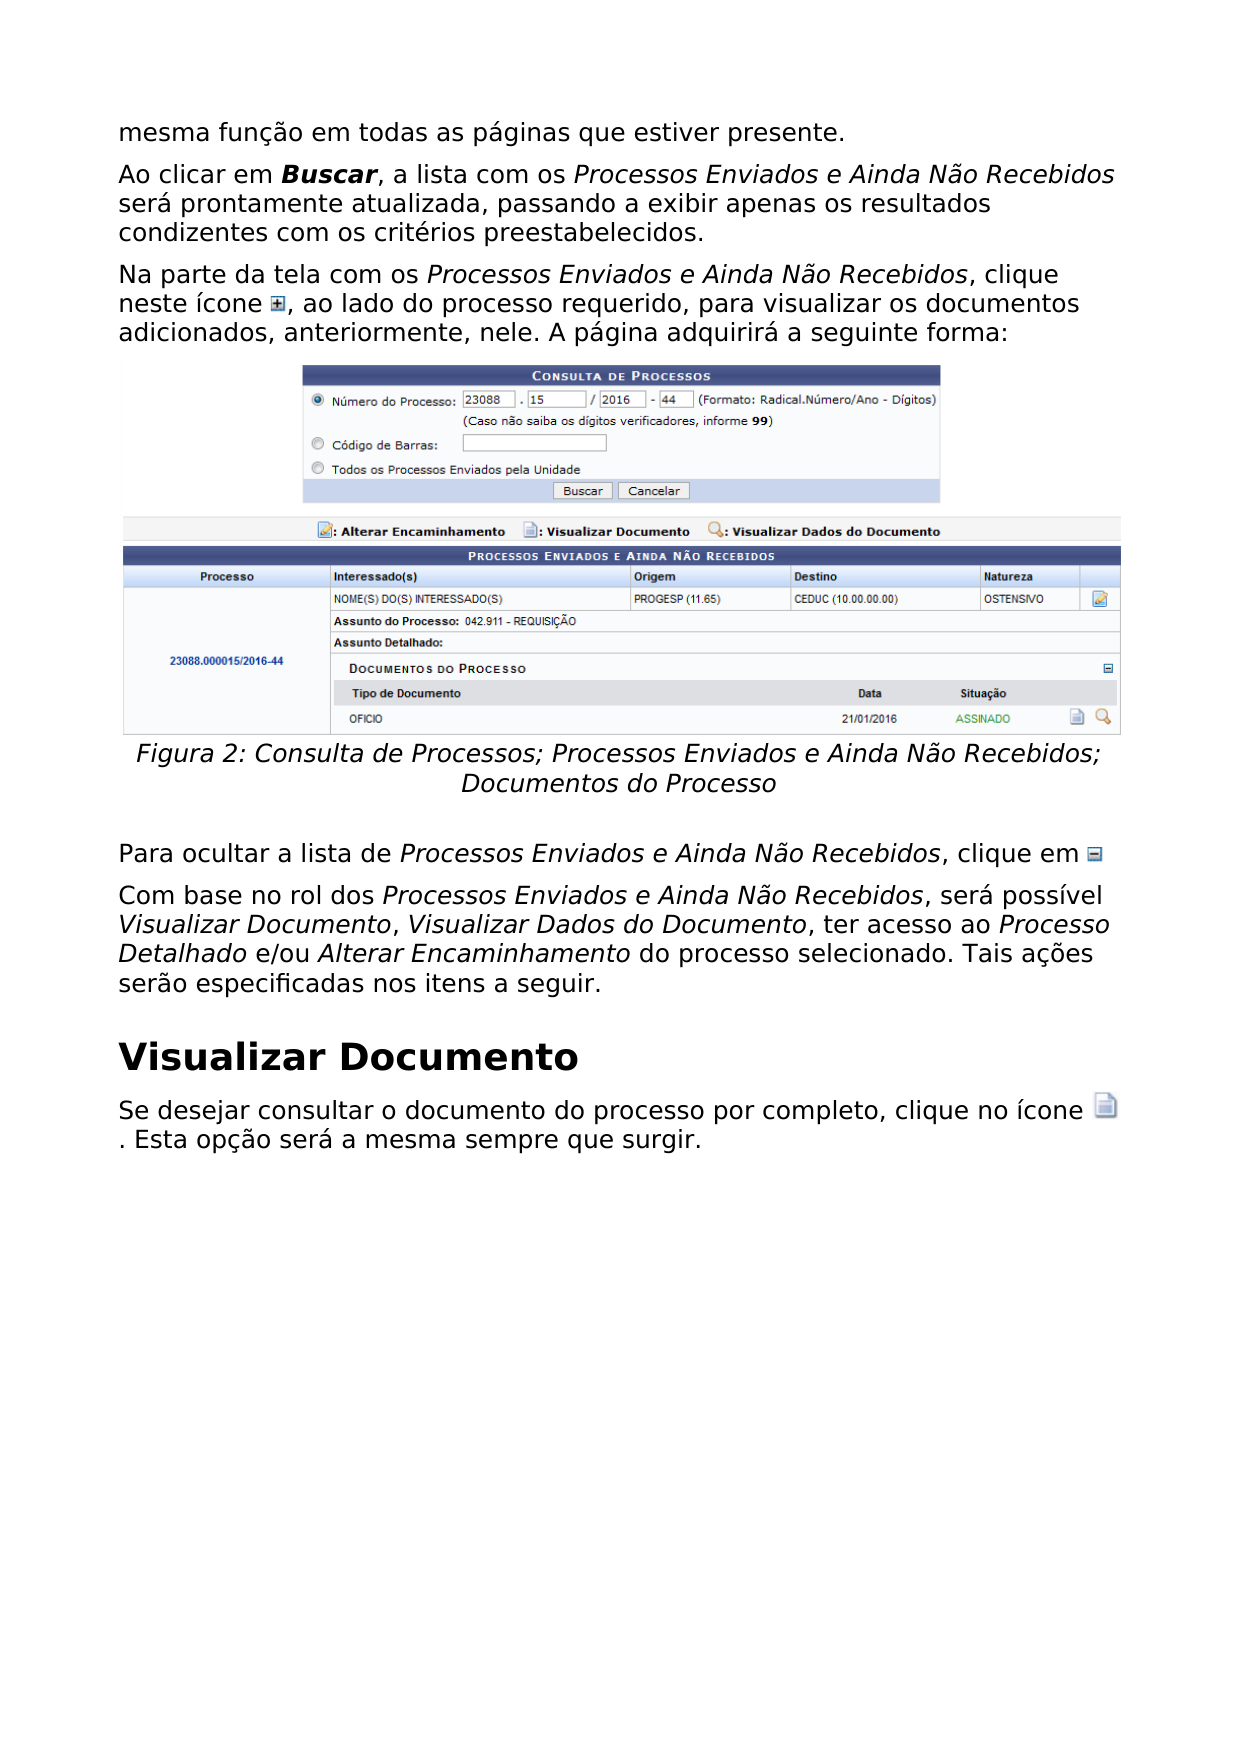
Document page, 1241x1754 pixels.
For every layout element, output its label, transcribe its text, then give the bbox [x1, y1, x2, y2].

picture [1092, 1091, 1121, 1120]
text Se desejar consultar o documento do processo por completo, clique no ícone . Esta opção será a mesma sempre que surgir. [118, 1092, 1122, 1155]
text mesma função em todas as páginas que estiver presente. [118, 118, 1122, 147]
picture [270, 296, 287, 313]
text Para ocultar a lista de Processos Enviados e Ainda Não Recebidos, clique em [118, 840, 1122, 869]
picture [1087, 847, 1103, 863]
subtitle Visualizar Documento [118, 1036, 1122, 1079]
picture [118, 359, 1123, 740]
text Com base no rol dos Processos Enviados e Ainda Não Recebidos, será possível Visualizar Documento, Visualizar Dados do Documento, ter acesso ao Processo Detalhado e/ou Alterar Encaminhamento do processo selecionado. Tais ações serão especificadas nos itens a seguir. [118, 881, 1122, 998]
text Figura 2: Consulta de Processos; Processos Enviados e Ainda Não Recebidos; Documentos do Processo [118, 740, 1122, 798]
text Na parte da tela com os Processos Enviados e Ainda Não Recebidos, clique neste ícone , ao lado do processo requerido, para visualizar os documentos adicionados, anteriormente, nele. A página adquirirá a seguinte forma: [118, 260, 1122, 347]
text Ao clicar em Buscar, a lista com os Processos Enviados e Ainda Não Recebidos será prontamente atualizada, passando a exibir apenas os resultados condizentes com os critérios preestabelecidos. [118, 160, 1122, 247]
